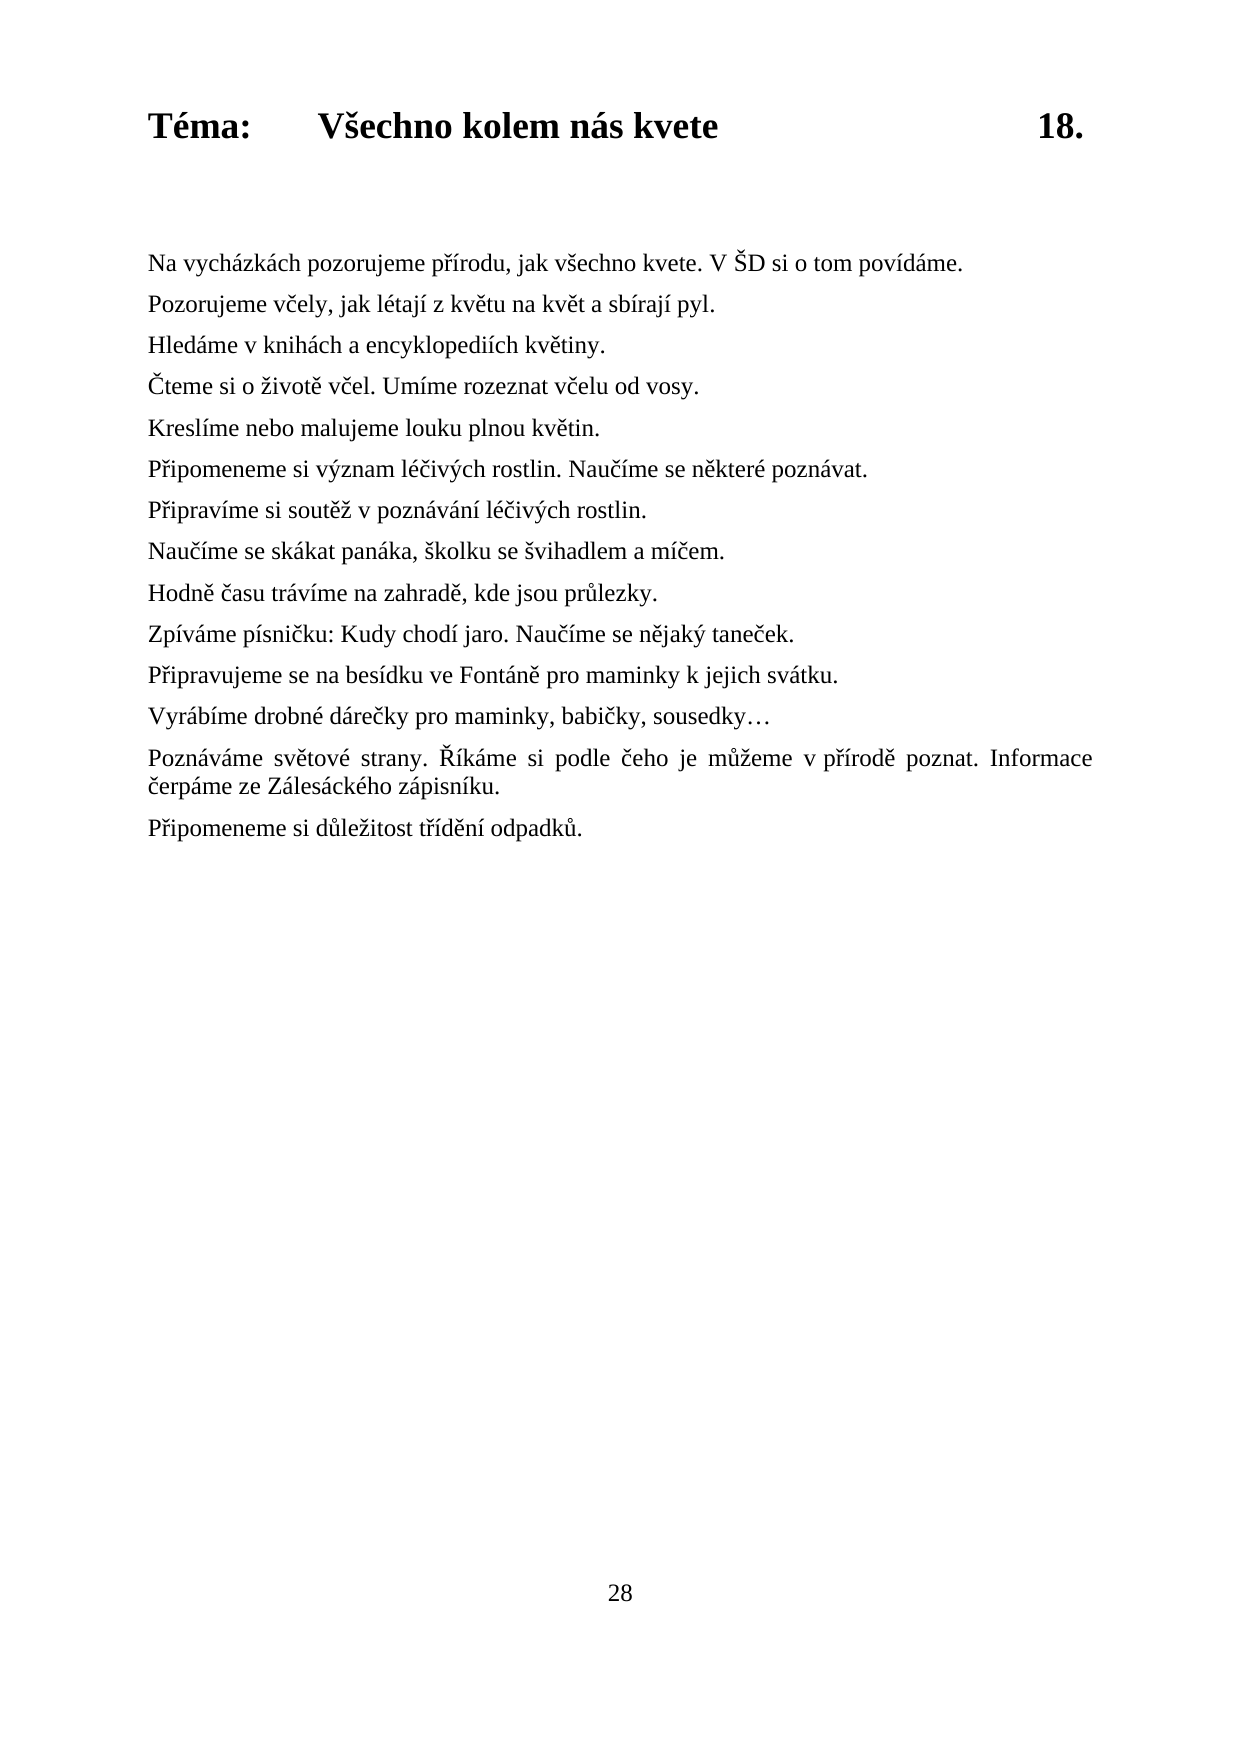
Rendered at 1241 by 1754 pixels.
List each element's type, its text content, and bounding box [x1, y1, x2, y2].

text Hledáme v knihách a encyklopediích květiny. [148, 330, 1093, 359]
text Pozorujeme včely, jak létají z květu na květ a sbírají pyl. [148, 289, 1093, 318]
text Připomeneme si důležitost třídění odpadků. [148, 813, 1093, 841]
text Čteme si o životě včel. Umíme rozeznat včelu od vosy. [148, 371, 1093, 400]
text Připravíme si soutěž v poznávání léčivých rostlin. [148, 495, 1093, 524]
text Hodně času trávíme na zahradě, kde jsou průlezky. [148, 578, 1093, 606]
text Naučíme se skákat panáka, školku se švihadlem a míčem. [148, 536, 1093, 565]
text Kreslíme nebo malujeme louku plnou květin. [148, 413, 1093, 441]
text Připravujeme se na besídku ve Fontáně pro maminky k jejich svátku. [148, 660, 1093, 689]
text Na vycházkách pozorujeme přírodu, jak všechno kvete. V ŠD si o tom povídáme. [148, 248, 1093, 276]
text Připomeneme si význam léčivých rostlin. Naučíme se některé poznávat. [148, 454, 1093, 483]
text Poznáváme světové strany. Říkáme si podle čeho je můžeme v přírodě poznat. Informace čerpáme ze Zálesáckého zápisníku. [148, 743, 1093, 800]
text Téma: Všechno kolem nás kvete 18. [148, 103, 1093, 146]
text Vyrábíme drobné dárečky pro maminky, babičky, sousedky… [148, 701, 1093, 730]
text Zpíváme písničku: Kudy chodí jaro. Naučíme se nějaký taneček. [148, 619, 1093, 648]
